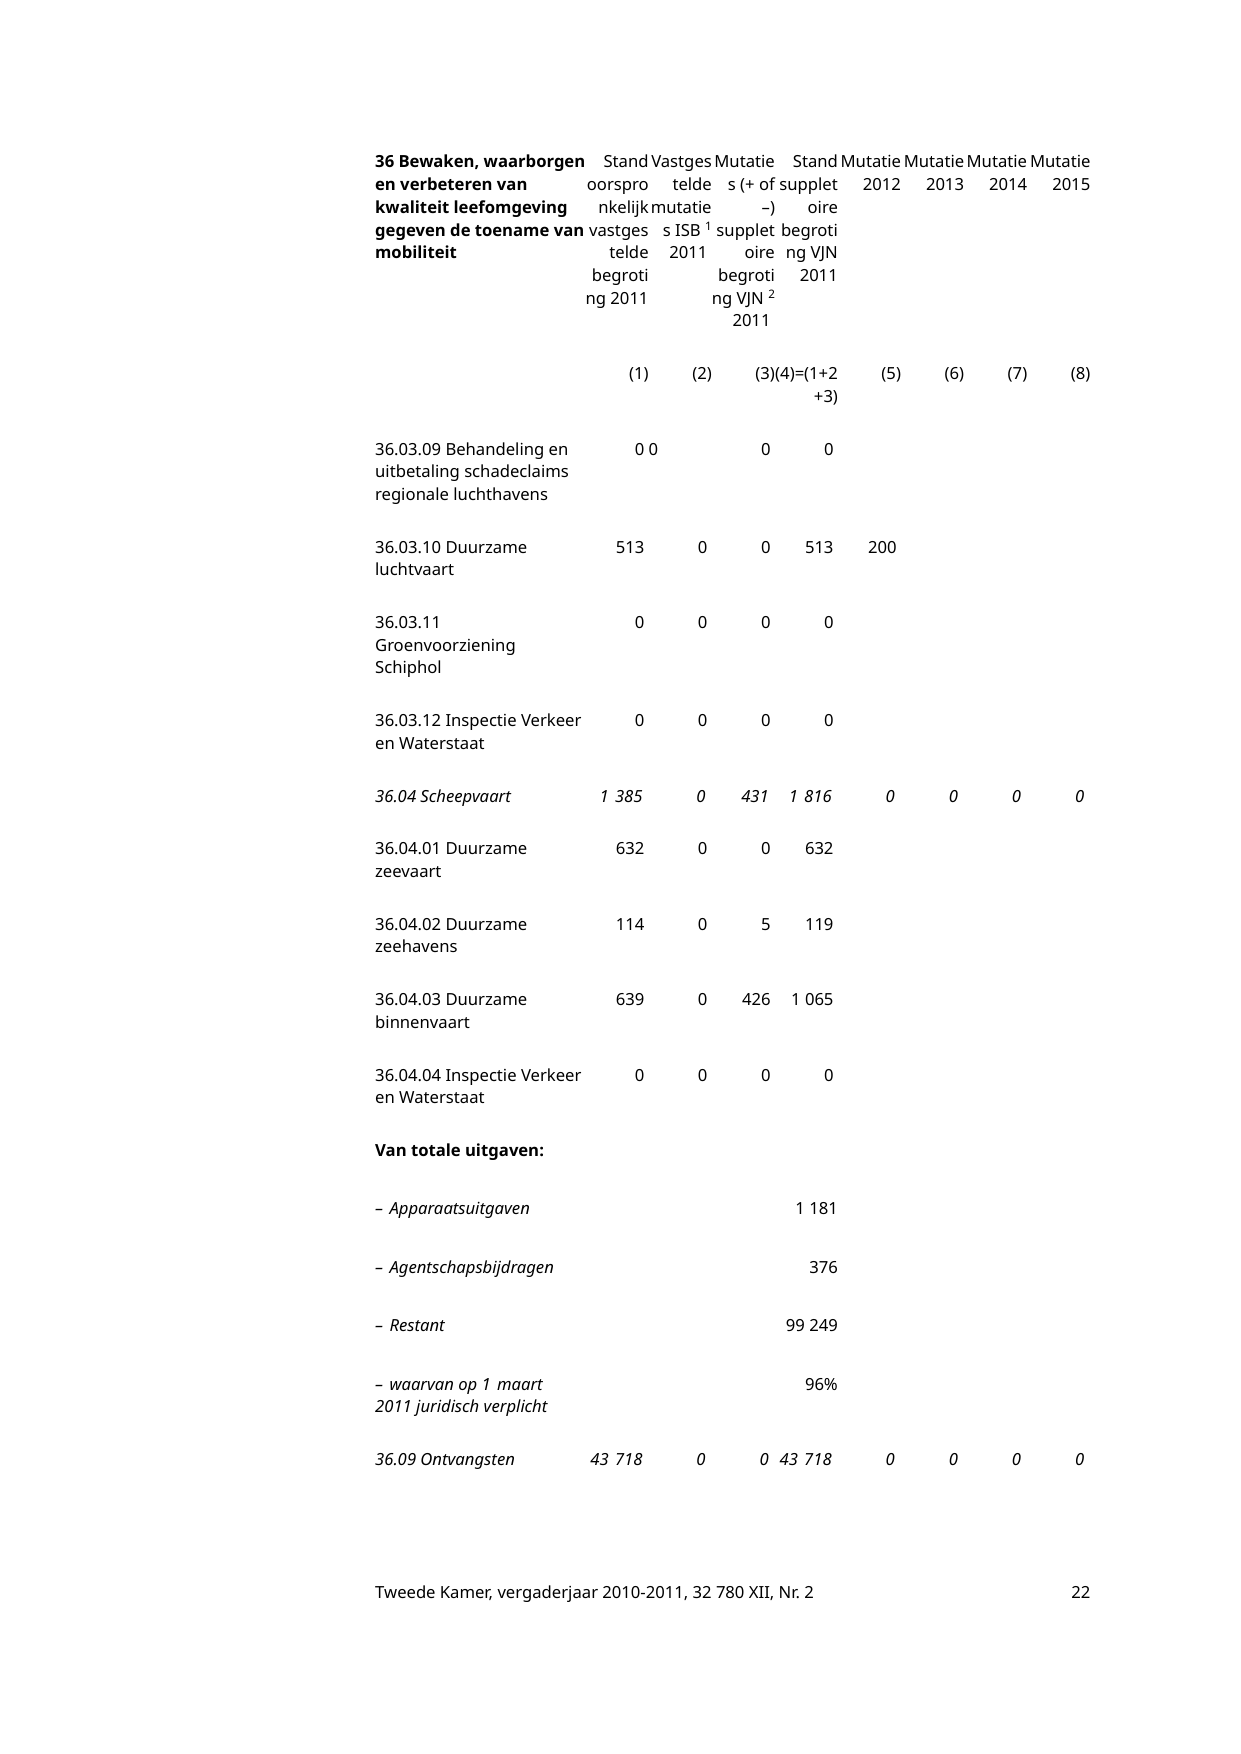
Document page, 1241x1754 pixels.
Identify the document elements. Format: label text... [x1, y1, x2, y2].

table_cell 513 [775, 535, 838, 611]
table_header Mutatie 2014 [964, 150, 1027, 362]
table_cell [964, 837, 1027, 912]
table_header Mutaties (+ of –) suppletoire begroting VJN 2 2011 [711, 150, 774, 362]
table_cell 0 [585, 611, 648, 709]
table_cell 0 [1027, 784, 1090, 837]
table_cell [838, 1314, 901, 1372]
table_cell 119 [775, 912, 838, 988]
table_cell 0 [775, 437, 838, 535]
table_cell [1027, 1063, 1090, 1138]
table_cell 0 [648, 784, 711, 837]
table_cell 0 [648, 1063, 711, 1138]
table_cell 1 065 [775, 988, 838, 1063]
table_cell [838, 988, 901, 1063]
table_cell [838, 709, 901, 784]
table_cell [901, 709, 964, 784]
table_cell 426 [711, 988, 774, 1063]
table_cell [964, 1197, 1027, 1255]
table_cell 200 [838, 535, 901, 611]
table_cell [1027, 912, 1090, 988]
table_header Mutatie 2012 [838, 150, 901, 362]
table_cell 36.04.02 Duurzame zeehavens [375, 912, 585, 988]
table_cell [964, 912, 1027, 988]
table_cell [648, 1372, 711, 1448]
table_cell [964, 1139, 1027, 1197]
table_cell [1027, 1197, 1090, 1255]
table_cell 0 [648, 535, 711, 611]
table_cell [901, 912, 964, 988]
table_cell 0 [648, 837, 711, 912]
table_cell (1) [585, 362, 648, 437]
table_header Stand suppletoire begroting VJN 2011 [775, 150, 838, 362]
table_cell [964, 437, 1027, 535]
table_cell 96% [775, 1372, 838, 1448]
table_header Stand oorspronkelijk vastgestelde begroting 2011 [585, 150, 648, 362]
table_cell [901, 611, 964, 709]
table_cell [964, 1314, 1027, 1372]
table_cell [838, 611, 901, 709]
table_cell 513 [585, 535, 648, 611]
table_cell [648, 1314, 711, 1372]
table_cell 0 [838, 784, 901, 837]
table_cell 1 385 [585, 784, 648, 837]
table_header Mutatie 2013 [901, 150, 964, 362]
table_cell 0 [1027, 1448, 1090, 1500]
table_cell [1027, 1139, 1090, 1197]
table_cell – Agentschapsbijdragen [375, 1255, 585, 1314]
table_cell 43 718 [775, 1448, 838, 1500]
table_cell [711, 1314, 774, 1372]
table_cell 0 [585, 709, 648, 784]
table_cell [711, 1139, 774, 1197]
table_cell 36.03.09 Behandeling en uitbetaling schadeclaims regionale luchthavens [375, 437, 585, 535]
table_cell (2) [648, 362, 711, 437]
table_cell 0 [648, 611, 711, 709]
table_cell 36.04.01 Duurzame zeevaart [375, 837, 585, 912]
table_cell [585, 1314, 648, 1372]
table_cell [1027, 611, 1090, 709]
table_cell [1027, 1372, 1090, 1448]
table_cell 99 249 [775, 1314, 838, 1372]
table_cell 0 [711, 709, 774, 784]
table_cell [585, 1197, 648, 1255]
table_cell 0 [775, 709, 838, 784]
table_header 36 Bewaken, waarborgen en verbeteren van kwaliteit leefomgeving gegeven de toename van mobiliteit [375, 150, 585, 362]
table_cell [1027, 709, 1090, 784]
table_cell 431 [711, 784, 774, 837]
table_cell (7) [964, 362, 1027, 437]
table_cell 0 [964, 784, 1027, 837]
table_cell [901, 837, 964, 912]
table_cell [838, 1197, 901, 1255]
table_cell 36.03.11 Groenvoorziening Schiphol [375, 611, 585, 709]
table_cell 0 [775, 611, 838, 709]
table_cell 0 [648, 912, 711, 988]
table_cell 0 [964, 1448, 1027, 1500]
table_cell 0 [648, 437, 711, 535]
table_cell [648, 1255, 711, 1314]
table_cell [901, 535, 964, 611]
table_cell 36.04.04 Inspectie Verkeer en Waterstaat [375, 1063, 585, 1138]
table_cell [1027, 988, 1090, 1063]
table_cell 632 [585, 837, 648, 912]
table_cell 0 [838, 1448, 901, 1500]
table_cell (8) [1027, 362, 1090, 437]
table_cell 0 [585, 437, 648, 535]
table_cell (4)=(1+2+3) [775, 362, 838, 437]
table_cell [1027, 535, 1090, 611]
table_cell 0 [648, 1448, 711, 1500]
table_cell [964, 1372, 1027, 1448]
table_cell [838, 1139, 901, 1197]
table_cell [1027, 437, 1090, 535]
table_cell 0 [711, 1063, 774, 1138]
table_cell 36.04.03 Duurzame binnenvaart [375, 988, 585, 1063]
table_cell 0 [775, 1063, 838, 1138]
table_cell [838, 1372, 901, 1448]
table_cell [901, 1139, 964, 1197]
table_cell [1027, 837, 1090, 912]
table_cell (5) [838, 362, 901, 437]
table_cell [901, 1372, 964, 1448]
table_cell [775, 1139, 838, 1197]
table_cell 114 [585, 912, 648, 988]
table_cell 632 [775, 837, 838, 912]
table_cell 376 [775, 1255, 838, 1314]
table_cell – Restant [375, 1314, 585, 1372]
table_cell [901, 1255, 964, 1314]
table_cell 36.03.10 Duurzame luchtvaart [375, 535, 585, 611]
table_cell [901, 988, 964, 1063]
table_cell 36.03.12 Inspectie Verkeer en Waterstaat [375, 709, 585, 784]
table_cell – waarvan op 1 maart 2011 juridisch verplicht [375, 1372, 585, 1448]
table_cell 0 [711, 1448, 774, 1500]
table_cell 0 [648, 988, 711, 1063]
table_cell [585, 1255, 648, 1314]
table_cell [838, 437, 901, 535]
table_cell 43 718 [585, 1448, 648, 1500]
table_cell (6) [901, 362, 964, 437]
table_cell 36.04 Scheepvaart [375, 784, 585, 837]
table_cell 1 181 [775, 1197, 838, 1255]
table_cell [901, 437, 964, 535]
table_cell 36.09 Ontvangsten [375, 1448, 585, 1500]
table_cell 0 [648, 709, 711, 784]
table_cell 0 [711, 837, 774, 912]
table_cell [648, 1197, 711, 1255]
table_cell [838, 1255, 901, 1314]
table_cell (3) [711, 362, 774, 437]
table_cell 0 [711, 437, 774, 535]
table_cell [901, 1063, 964, 1138]
table_cell [585, 1139, 648, 1197]
table_cell [964, 611, 1027, 709]
table_cell [838, 1063, 901, 1138]
table_header Mutatie 2015 [1027, 150, 1090, 362]
table_cell [1027, 1314, 1090, 1372]
table_cell 0 [711, 535, 774, 611]
table_cell 0 [901, 784, 964, 837]
table_cell [585, 1372, 648, 1448]
table_cell 1 816 [775, 784, 838, 837]
table_cell [711, 1197, 774, 1255]
table_cell [648, 1139, 711, 1197]
table_cell 639 [585, 988, 648, 1063]
table_cell Van totale uitgaven: [375, 1139, 585, 1197]
table_cell [838, 837, 901, 912]
table_cell – Apparaatsuitgaven [375, 1197, 585, 1255]
table_cell [901, 1197, 964, 1255]
table_cell 5 [711, 912, 774, 988]
table_cell [964, 709, 1027, 784]
table_cell [375, 362, 585, 437]
table_cell [964, 1063, 1027, 1138]
table_cell [711, 1372, 774, 1448]
table_cell 0 [711, 611, 774, 709]
table_cell [711, 1255, 774, 1314]
table_cell [1027, 1255, 1090, 1314]
table_cell 0 [901, 1448, 964, 1500]
table_cell 0 [585, 1063, 648, 1138]
table_cell [964, 1255, 1027, 1314]
table_cell [964, 988, 1027, 1063]
table_cell [838, 912, 901, 988]
table_cell [901, 1314, 964, 1372]
table_header Vastgestelde mutaties ISB 1 2011 [648, 150, 711, 362]
table_cell [964, 535, 1027, 611]
